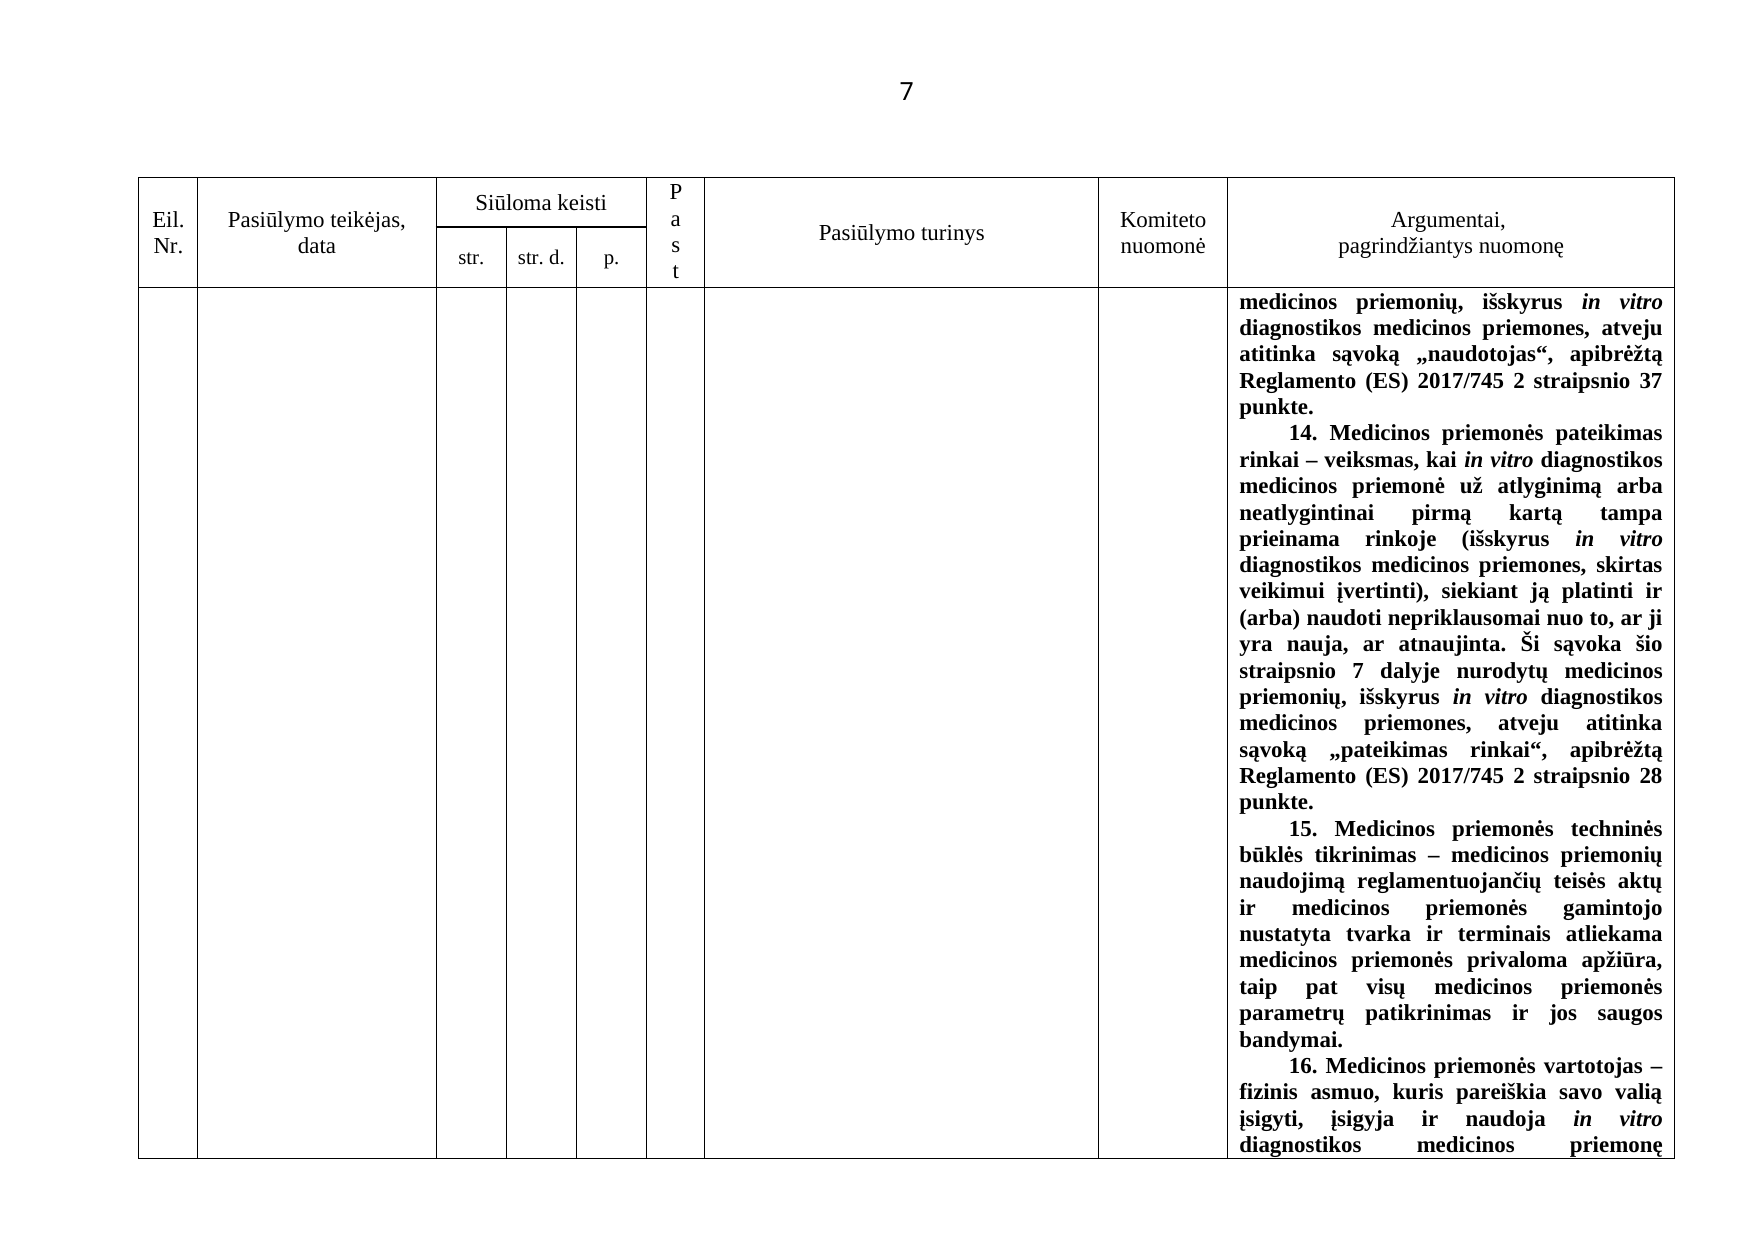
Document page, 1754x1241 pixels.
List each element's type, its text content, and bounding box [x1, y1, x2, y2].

table_header Pastabos [647, 178, 704, 287]
table_cell medicinos priemonių, išskyrus in vitro diagnostikos medicinos priemones, atveju atitinka sąvoką „naudotojas“, apibrėžtą Reglamento (ES) 2017/745 2 straipsnio 37 punkte. 14. Medicinos priemonės pateikimas rinkai – veiksmas, kai in vitro diagnostikos medicinos priemonė už atlyginimą arba neatlygintinai pirmą kartą tampa prieinama rinkoje (išskyrus in vitro diagnostikos medicinos priemones, skirtas veikimui įvertinti), siekiant ją platinti ir (arba) naudoti nepriklausomai nuo to, ar ji yra nauja, ar atnaujinta. Ši sąvoka šio straipsnio 7 dalyje nurodytų medicinos priemonių, išskyrus in vitro diagnostikos medicinos priemones, atveju atitinka sąvoką „pateikimas rinkai“, apibrėžtą Reglamento (ES) 2017/745 2 straipsnio 28 punkte. 15. Medicinos priemonės techninės būklės tikrinimas – medicinos priemonių naudojimą reglamentuojančių teisės aktų ir medicinos priemonės gamintojo nustatyta tvarka ir terminais atliekama medicinos priemonės privaloma apžiūra, taip pat visų medicinos priemonės parametrų patikrinimas ir jos saugos bandymai. 16. Medicinos priemonės vartotojas – fizinis asmuo, kuris pareiškia savo valią įsigyti, įsigyja ir naudoja in vitro diagnostikos medicinos priemonę [1228, 288, 1674, 1157]
table_cell str. [437, 228, 506, 287]
table_header Argumentai, pagrindžiantys nuomonę [1228, 178, 1674, 287]
table_header Siūloma keisti [437, 178, 646, 226]
table_cell [705, 288, 1098, 1157]
table_cell p. [577, 228, 646, 287]
table_cell [647, 288, 704, 1157]
table_cell [139, 288, 197, 1157]
table_header Pasiūlymo turinys [705, 178, 1098, 287]
table_cell [198, 288, 436, 1157]
table_cell [1099, 288, 1227, 1157]
table_header Pasiūlymo teikėjas, data [198, 178, 436, 287]
table_header Eil. Nr. [139, 178, 197, 287]
table_cell [437, 288, 506, 1157]
table_cell str. d. [507, 228, 576, 287]
table_header Komiteto nuomonė [1099, 178, 1227, 287]
table_cell [507, 288, 576, 1157]
table_cell [577, 288, 646, 1157]
